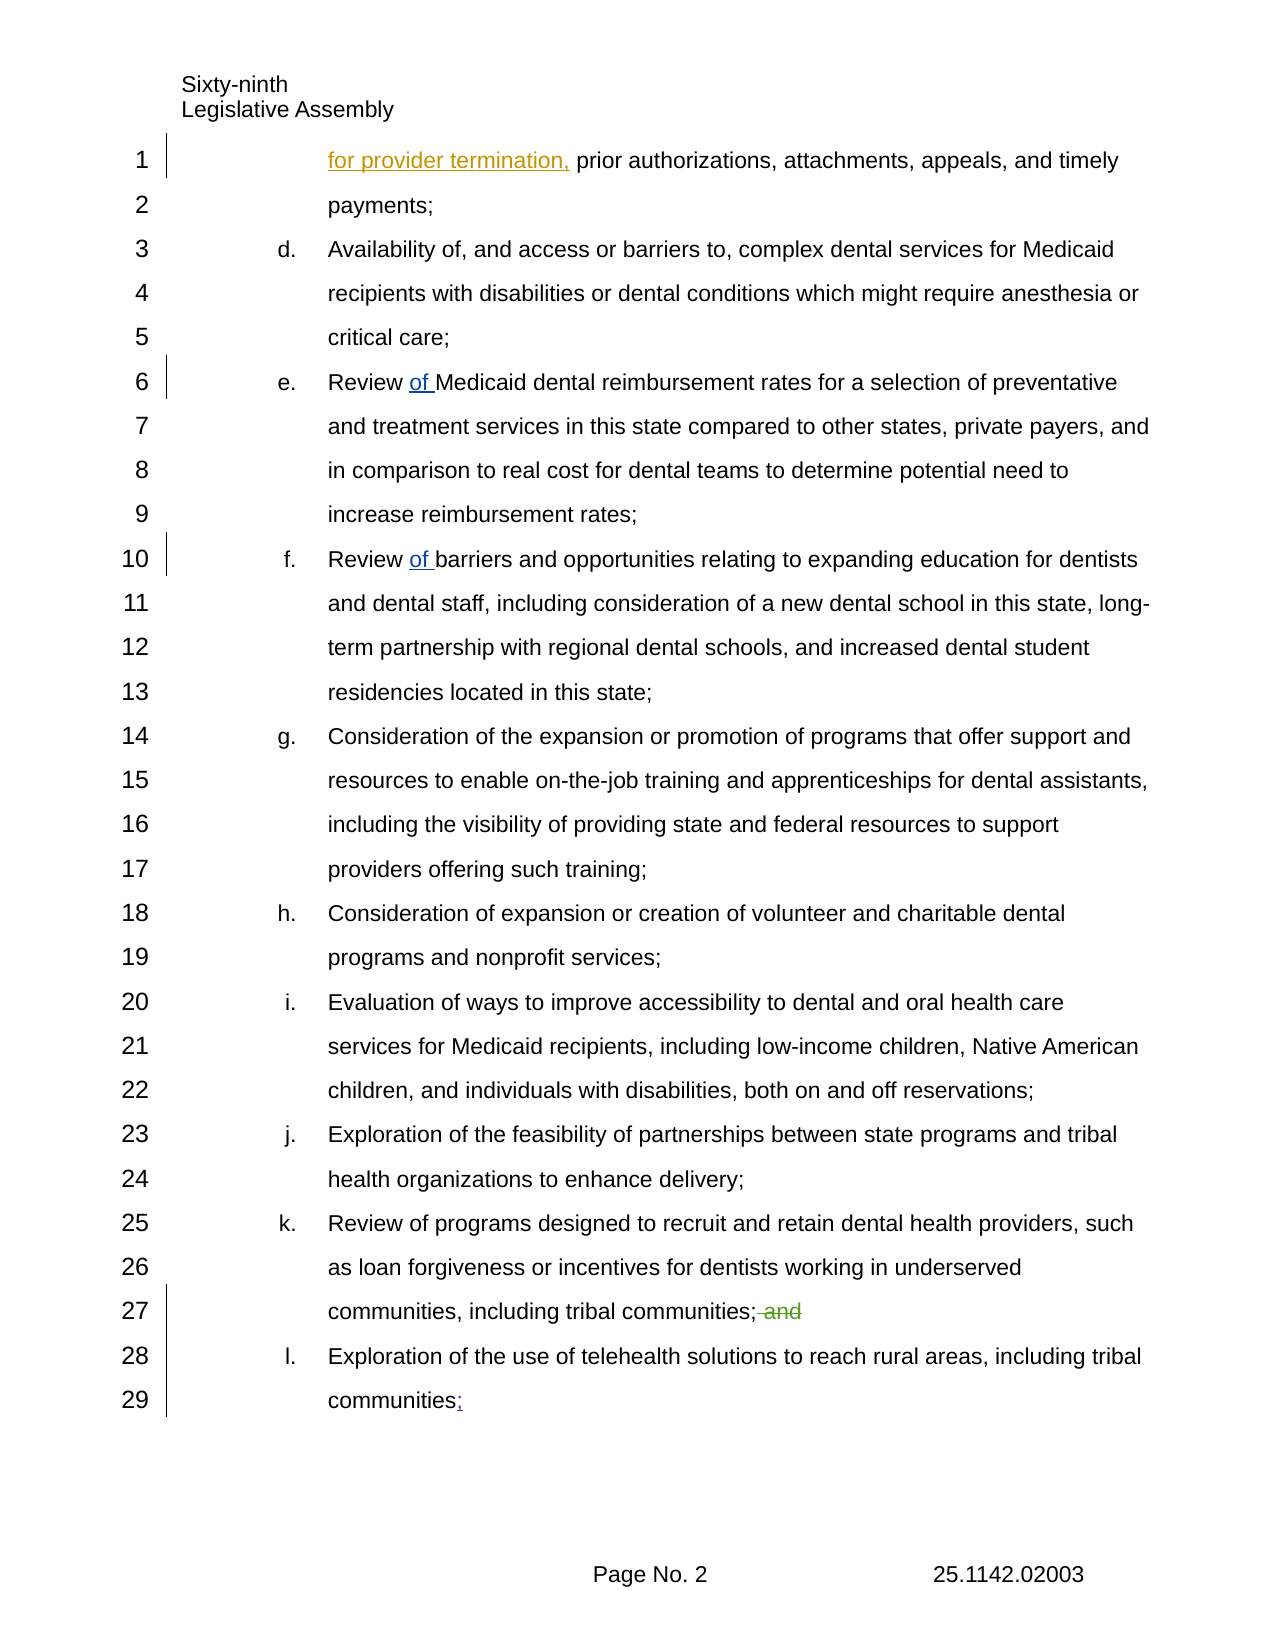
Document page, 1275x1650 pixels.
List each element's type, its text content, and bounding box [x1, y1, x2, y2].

text k. Review of programs designed to recruit and retain dental health providers, such as loan forgiveness or incentives for dentists working in underserved communities, including tribal communities; l. Exploration of the use of telehealth solutions to reach rural areas, including tribal communities; [181, 1196, 1154, 1329]
text e. Review of Medicaid dental reimbursement rates for a selection of preventative and treatment services in this state compared to other states, private payers, and in comparison to real cost for dental teams to determine potential need to increase reimbursement rates; [181, 355, 1154, 532]
text h. Consideration of expansion or creation of volunteer and charitable dental programs and nonprofit services; [181, 886, 1154, 974]
text g. Consideration of the expansion or promotion of programs that offer support and resources to enable on-the-job training and apprenticeships for dental assistants, including the visibility of providing state and federal resources to support providers offering such training; [181, 709, 1154, 886]
text i. Evaluation of ways to improve accessibility to dental and oral health care services for Medicaid recipients, including low-income children, Native American children, and individuals with disabilities, both on and off reservations; [181, 974, 1154, 1107]
text d. Availability of, and access or barriers to, complex dental services for Medicaid recipients with disabilities or dental conditions which might require anesthesia or critical care; [181, 222, 1154, 355]
text j. Exploration of the feasibility of partnerships between state programs and tribal health organizations to enhance delivery; [181, 1107, 1154, 1196]
text f. Review of barriers and opportunities relating to expanding education for dentists and dental staff, including consideration of a new dental school in this state, long-term partnership with regional dental schools, and increased dental student residencies located in this state; [181, 532, 1154, 709]
text for provider termination, prior authorizations, attachments, appeals, and timely payments; [181, 133, 1154, 222]
